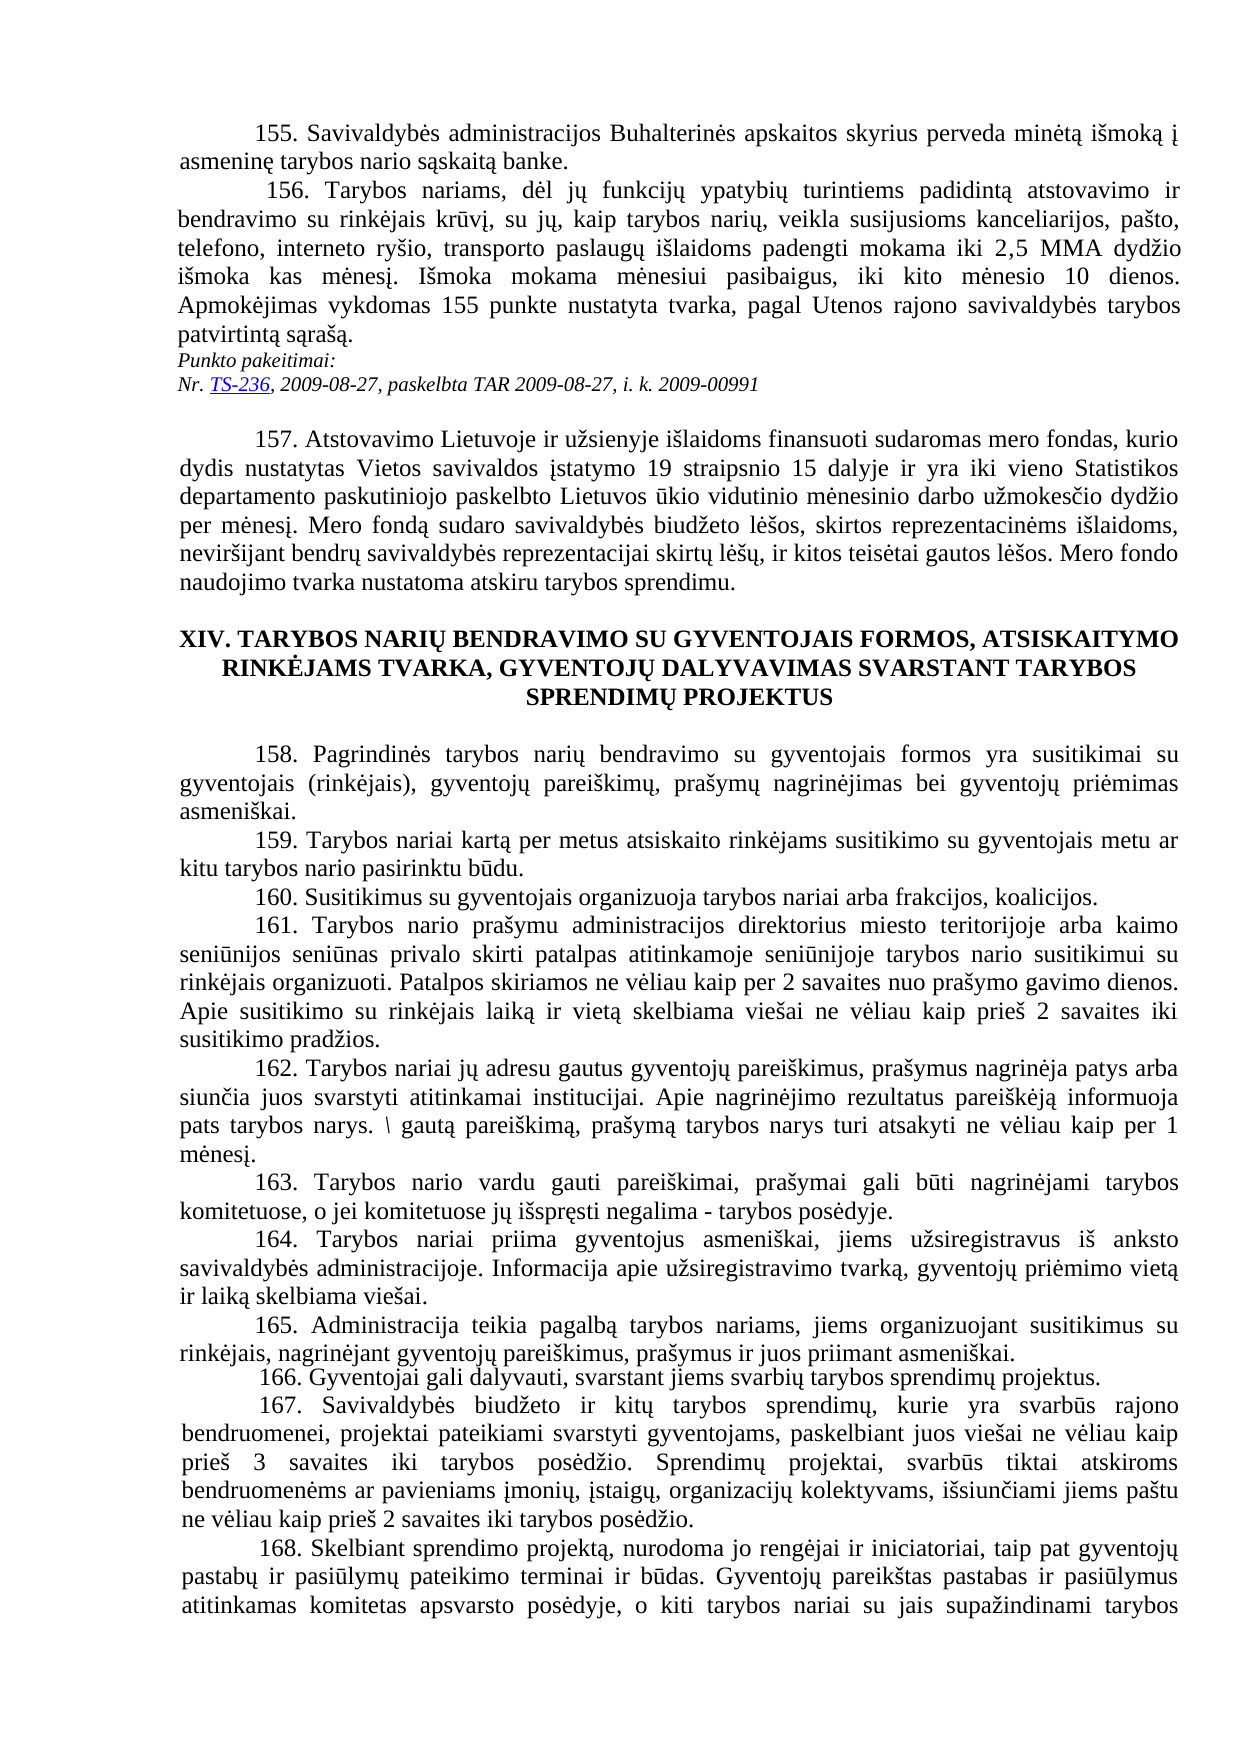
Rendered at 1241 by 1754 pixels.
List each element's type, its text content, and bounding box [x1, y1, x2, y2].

text 163. Tarybos nario vardu gauti pareiškimai, prašymai gali būti nagrinėjami tarybos komitetuose, o jei komitetuose jų išspręsti negalima - tarybos posėdyje. [179, 1168, 1179, 1225]
text 160. Susitikimus su gyventojais organizuoja tarybos nariai arba frakcijos, koalicijos. [179, 882, 1181, 911]
text 157. Atstovavimo Lietuvoje ir užsienyje išlaidoms finansuoti sudaromas mero fondas, kurio dydis nustatytas Vietos savivaldos įstatymo 19 straipsnio 15 dalyje ir yra iki vieno Statistikos departamento paskutiniojo paskelbto Lietuvos ūkio vidutinio mėnesinio darbo užmokesčio dydžio per mėnesį. Mero fondą sudaro savivaldybės biudžeto lėšos, skirtos reprezentacinėms išlaidoms, neviršijant bendrų savivaldybės reprezentacijai skirtų lėšų, ir kitos teisėtai gautos lėšos. Mero fondo naudojimo tvarka nustatoma atskiru tarybos sprendimu. [179, 424, 1179, 596]
text 165. Administracija teikia pagalbą tarybos nariams, jiems organizuojant susitikimus su rinkėjais, nagrinėjant gyventojų pareiškimus, prašymus ir juos priimant asmeniškai. [179, 1310, 1179, 1367]
text 167. Savivaldybės biudžeto ir kitų tarybos sprendimų, kurie yra svarbūs rajono bendruomenei, projektai pateikiami svarstyti gyventojams, paskelbiant juos viešai ne vėliau kaip prieš 3 savaites iki tarybos posėdžio. Sprendimų projektai, svarbūs tiktai atskiroms bendruomenėms ar pavieniams įmonių, įstaigų, organizacijų kolektyvams, išsiunčiami jiems paštu ne vėliau kaip prieš 2 savaites iki tarybos posėdžio. [181, 1390, 1179, 1533]
text 168. Skelbiant sprendimo projektą, nurodoma jo rengėjai ir iniciatoriai, taip pat gyventojų pastabų ir pasiūlymų pateikimo terminai ir būdas. Gyventojų pareikštas pastabas ir pasiūlymus atitinkamas komitetas apsvarsto posėdyje, o kiti tarybos nariai su jais supažindinami tarybos [181, 1533, 1179, 1619]
text XIV. TARYBOS NARIŲ BENDRAVIMO SU GYVENTOJAIS FORMOS, ATSISKAITYMO RINKĖJAMS TVARKA, GYVENTOJŲ DALYVAVIMAS SVARSTANT TARYBOS SPRENDIMŲ PROJEKTUS [177, 624, 1181, 711]
text 158. Pagrindinės tarybos narių bendravimo su gyventojais formos yra susitikimai su gyventojais (rinkėjais), gyventojų pareiškimų, prašymų nagrinėjimas bei gyventojų priėmimas asmeniškai. [179, 739, 1179, 825]
text 162. Tarybos nariai jų adresu gautus gyventojų pareiškimus, prašymus nagrinėja patys arba siunčia juos svarstyti atitinkamai institucijai. Apie nagrinėjimo rezultatus pareiškėją informuoja pats tarybos narys. \ gautą pareiškimą, prašymą tarybos narys turi atsakyti ne vėliau kaip per 1 mėnesį. [179, 1053, 1179, 1168]
text 164. Tarybos nariai priima gyventojus asmeniškai, jiems užsiregistravus iš anksto savivaldybės administracijoje. Informacija apie užsiregistravimo tvarką, gyventojų priėmimo vietą ir laiką skelbiama viešai. [179, 1225, 1179, 1310]
text 159. Tarybos nariai kartą per metus atsiskaito rinkėjams susitikimo su gyventojais metu ar kitu tarybos nario pasirinktu būdu. [179, 825, 1179, 882]
text Nr. TS-236, 2009-08-27, paskelbta TAR 2009-08-27, i. k. 2009-00991 [177, 372, 1181, 396]
text 166. Gyventojai gali dalyvauti, svarstant jiems svarbių tarybos sprendimų projektus. [181, 1367, 1181, 1390]
text 161. Tarybos nario prašymu administracijos direktorius miesto teritorijoje arba kaimo seniūnijos seniūnas privalo skirti patalpas atitinkamoje seniūnijoje tarybos nario susitikimui su rinkėjais organizuoti. Patalpos skiriamos ne vėliau kaip per 2 savaites nuo prašymo gavimo dienos. Apie susitikimo su rinkėjais laiką ir vietą skelbiama viešai ne vėliau kaip prieš 2 savaites iki susitikimo pradžios. [179, 911, 1179, 1053]
text Punkto pakeitimai: [177, 348, 1181, 372]
text 155. Savivaldybės administracijos Buhalterinės apskaitos skyrius perveda minėtą išmoką į asmeninę tarybos nario sąskaitą banke. [179, 118, 1179, 175]
text 156. Tarybos nariams, dėl jų funkcijų ypatybių turintiems padidintą atstovavimo ir bendravimo su rinkėjais krūvį, su jų, kaip tarybos narių, veikla susijusioms kanceliarijos, pašto, telefono, interneto ryšio, transporto paslaugų išlaidoms padengti mokama iki 2,5 MMA dydžio išmoka kas mėnesį. Išmoka mokama mėnesiui pasibaigus, iki kito mėnesio 10 dienos. Apmokėjimas vykdomas 155 punkte nustatyta tvarka, pagal Utenos rajono savivaldybės tarybos patvirtintą sąrašą. [177, 175, 1181, 348]
